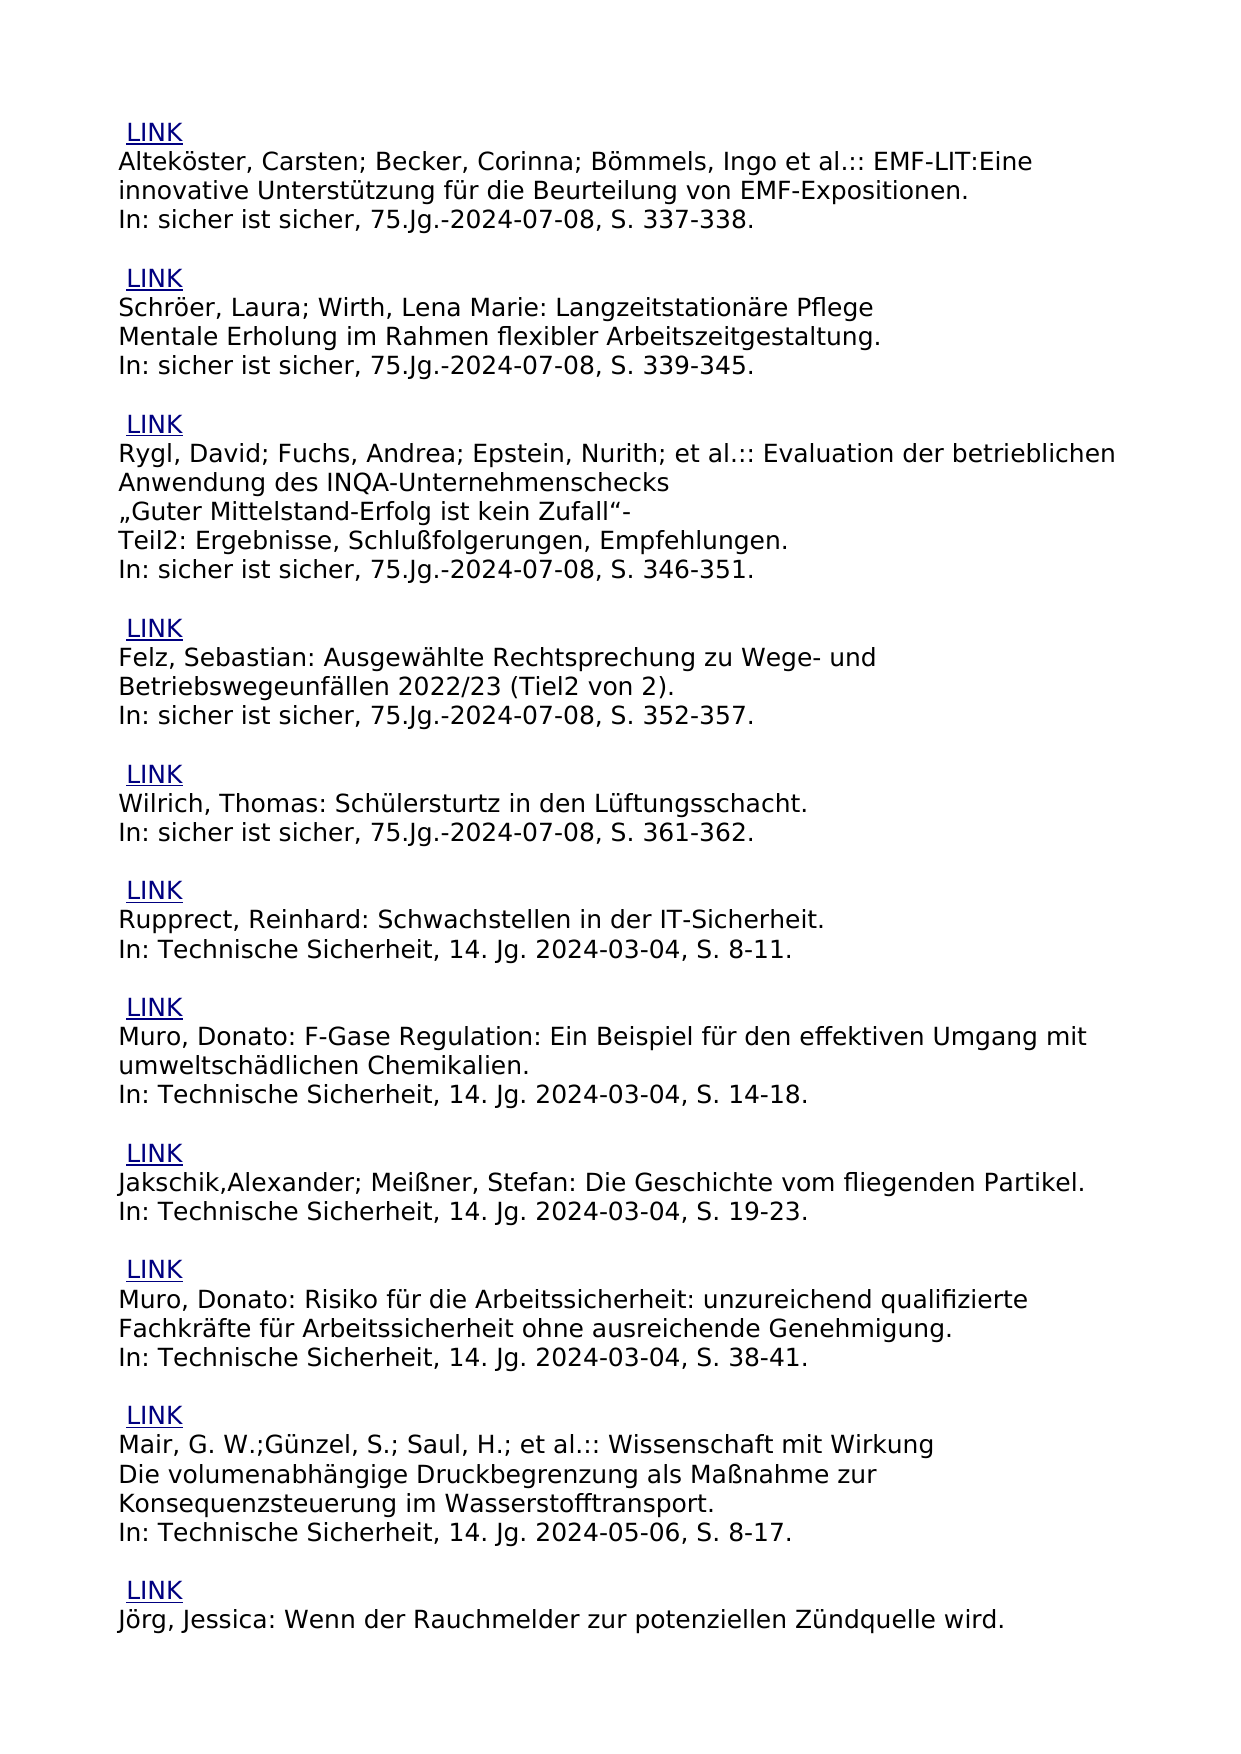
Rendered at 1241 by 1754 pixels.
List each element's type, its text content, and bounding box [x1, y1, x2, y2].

text LINK Alteköster, Carsten; Becker, Corinna; Bömmels, Ingo et al.:: EMF-LIT:Eine innovative Unterstützung für die Beurteilung von EMF-Expositionen. In: sicher ist sicher, 75.Jg.-2024-07-08, S. 337-338. LINK Schröer, Laura; Wirth, Lena Marie: Langzeitstationäre Pflege Mentale Erholung im Rahmen flexibler Arbeitszeitgestaltung. In: sicher ist sicher, 75.Jg.-2024-07-08, S. 339-345. LINK Rygl, David; Fuchs, Andrea; Epstein, Nurith; et al.:: Evaluation der betrieblichen Anwendung des INQA-Unternehmenschecks „Guter Mittelstand-Erfolg ist kein Zufall“- Teil2: Ergebnisse, Schlußfolgerungen, Empfehlungen. In: sicher ist sicher, 75.Jg.-2024-07-08, S. 346-351. LINK Felz, Sebastian: Ausgewählte Rechtsprechung zu Wege- und Betriebswegeunfällen 2022/23 (Tiel2 von 2). In: sicher ist sicher, 75.Jg.-2024-07-08, S. 352-357. LINK Wilrich, Thomas: Schülersturtz in den Lüftungsschacht. In: sicher ist sicher, 75.Jg.-2024-07-08, S. 361-362. LINK Rupprect, Reinhard: Schwachstellen in der IT-Sicherheit. In: Technische Sicherheit, 14. Jg. 2024-03-04, S. 8-11. LINK Muro, Donato: F-Gase Regulation: Ein Beispiel für den effektiven Umgang mit umweltschädlichen Chemikalien. In: Technische Sicherheit, 14. Jg. 2024-03-04, S. 14-18. LINK Jakschik,Alexander; Meißner, Stefan: Die Geschichte vom fliegenden Partikel. In: Technische Sicherheit, 14. Jg. 2024-03-04, S. 19-23. LINK Muro, Donato: Risiko für die Arbeitssicherheit: unzureichend qualifizierte Fachkräfte für Arbeitssicherheit ohne ausreichende Genehmigung. In: Technische Sicherheit, 14. Jg. 2024-03-04, S. 38-41. LINK Mair, G. W.;Günzel, S.; Saul, H.; et al.:: Wissenschaft mit Wirkung Die volumenabhängige Druckbegrenzung als Maßnahme zur Konsequenzsteuerung im Wasserstofftransport. In: Technische Sicherheit, 14. Jg. 2024-05-06, S. 8-17. LINK Jörg, Jessica: Wenn der Rauchmelder zur potenziellen Zündquelle wird. [118, 118, 1122, 1635]
